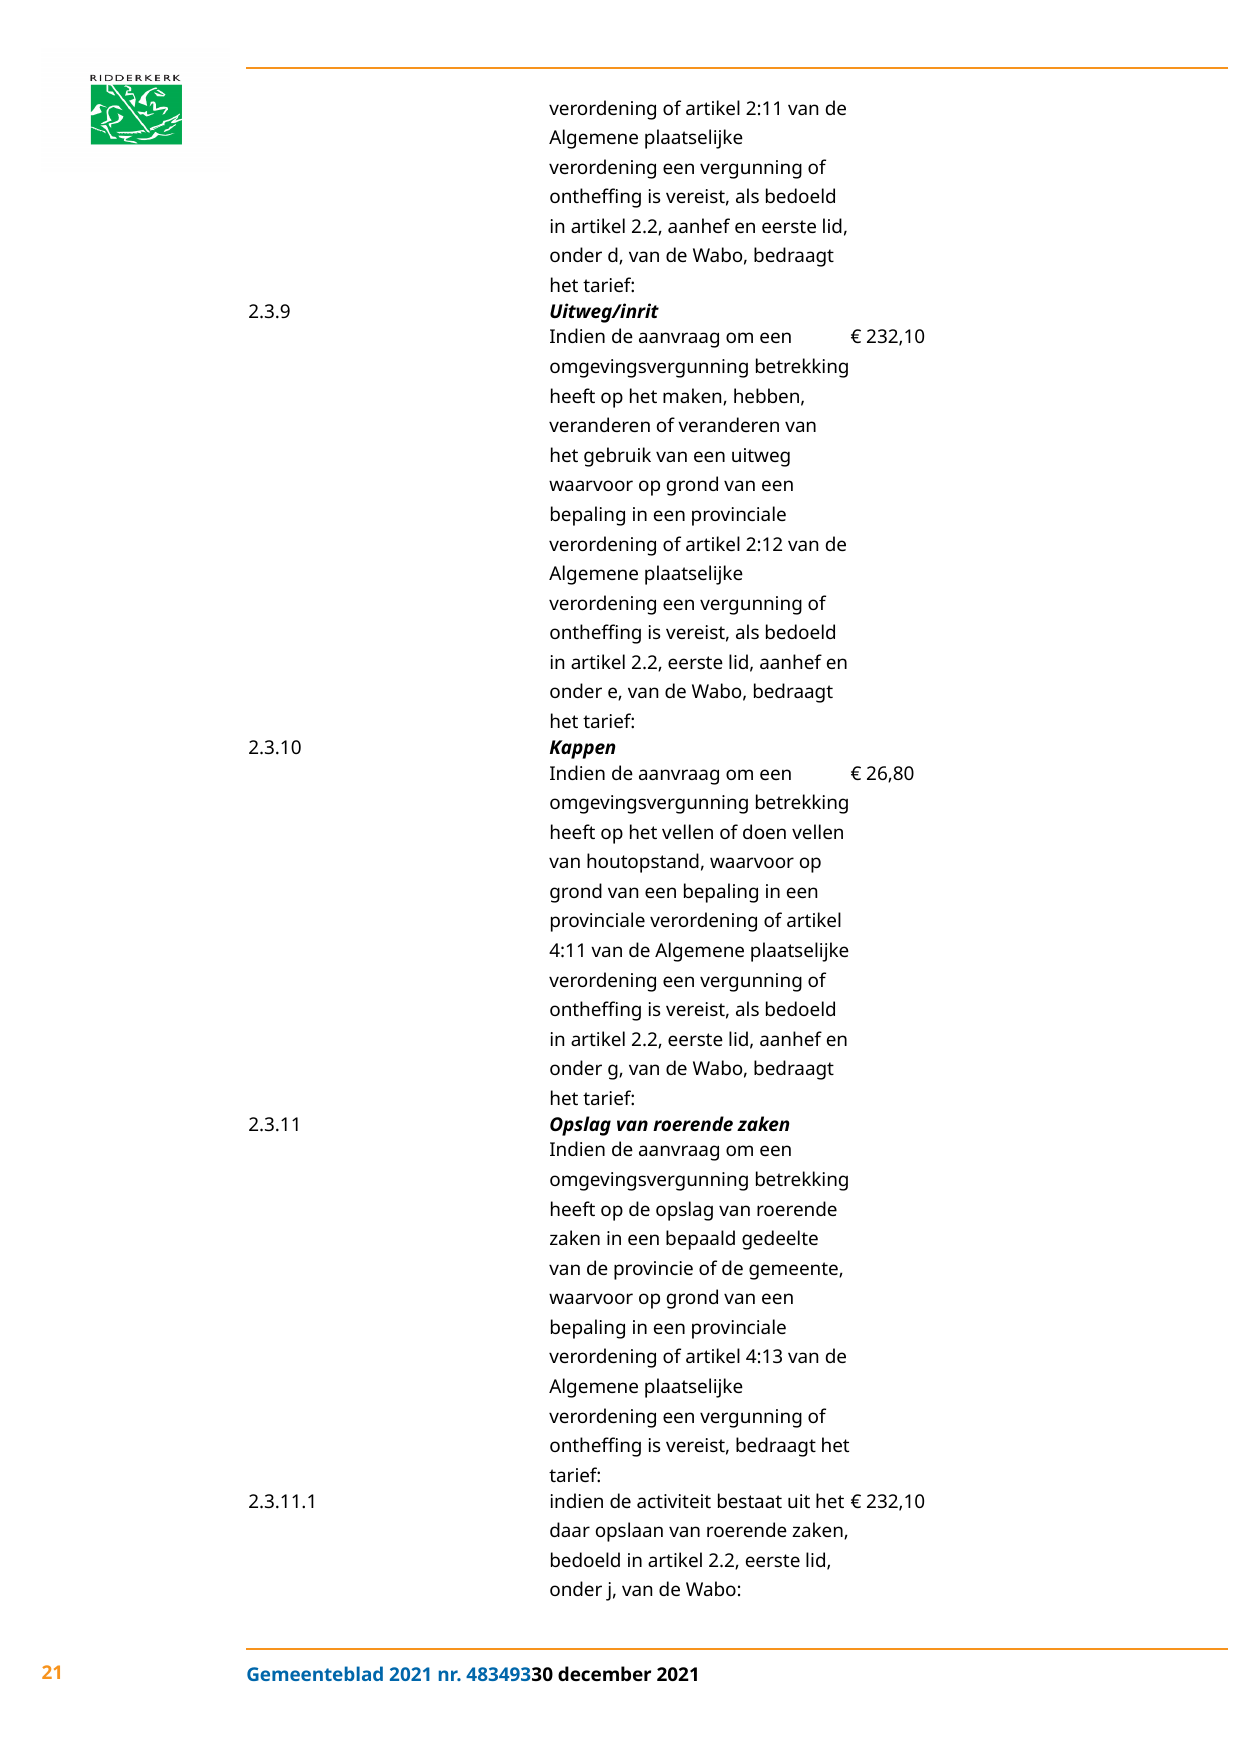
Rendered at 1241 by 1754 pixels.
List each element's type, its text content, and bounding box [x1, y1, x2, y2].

table_cell Indien de aanvraag om een omgevingsvergunning betrekking heeft op het maken, hebben, veranderen of veranderen van het gebruik van een uitweg waarvoor op grond van een bepaling in een provinciale verordening of artikel 2:12 van de Algemene plaatselijke verordening een vergunning of ontheffing is vereist, als bedoeld in artikel 2.2, eerste lid, aanhef en onder e, van de Wabo, bedraagt het tarief: [549, 324, 850, 734]
picture [41, 47, 231, 172]
table_cell Uitweg/inrit [549, 298, 850, 324]
table_cell indien de activiteit bestaat uit het daar opslaan van roerende zaken, bedoeld in artikel 2.2, eerste lid, onder j, van de Wabo: [549, 1488, 850, 1602]
table_cell [850, 1111, 1152, 1137]
table_cell € 26,80 [850, 760, 1152, 1111]
table_cell 2.3.11.1 [248, 1488, 549, 1602]
table_cell [850, 1137, 1152, 1488]
table_cell [850, 95, 1152, 298]
table_cell [850, 734, 1152, 760]
table_cell € 232,10 [850, 324, 1152, 734]
table_cell 2.3.11 [248, 1111, 549, 1137]
table_cell Opslag van roerende zaken [549, 1111, 850, 1137]
table_cell 2.3.10 [248, 734, 549, 760]
table_cell [248, 324, 549, 734]
table_cell 2.3.9 [248, 298, 549, 324]
table_cell [248, 95, 549, 298]
table_cell Kappen [549, 734, 850, 760]
table_cell [248, 760, 549, 1111]
table_cell [248, 1137, 549, 1488]
table_cell [850, 298, 1152, 324]
table_cell Indien de aanvraag om een omgevingsvergunning betrekking heeft op het vellen of doen vellen van houtopstand, waarvoor op grond van een bepaling in een provinciale verordening of artikel 4:11 van de Algemene plaatselijke verordening een vergunning of ontheffing is vereist, als bedoeld in artikel 2.2, eerste lid, aanhef en onder g, van de Wabo, bedraagt het tarief: [549, 760, 850, 1111]
table_cell verordening of artikel 2:11 van de Algemene plaatselijke verordening een vergunning of ontheffing is vereist, als bedoeld in artikel 2.2, aanhef en eerste lid, onder d, van de Wabo, bedraagt het tarief: [549, 95, 850, 298]
table_cell € 232,10 [850, 1488, 1152, 1602]
table_cell Indien de aanvraag om een omgevingsvergunning betrekking heeft op de opslag van roerende zaken in een bepaald gedeelte van de provincie of de gemeente, waarvoor op grond van een bepaling in een provinciale verordening of artikel 4:13 van de Algemene plaatselijke verordening een vergunning of ontheffing is vereist, bedraagt het tarief: [549, 1137, 850, 1488]
